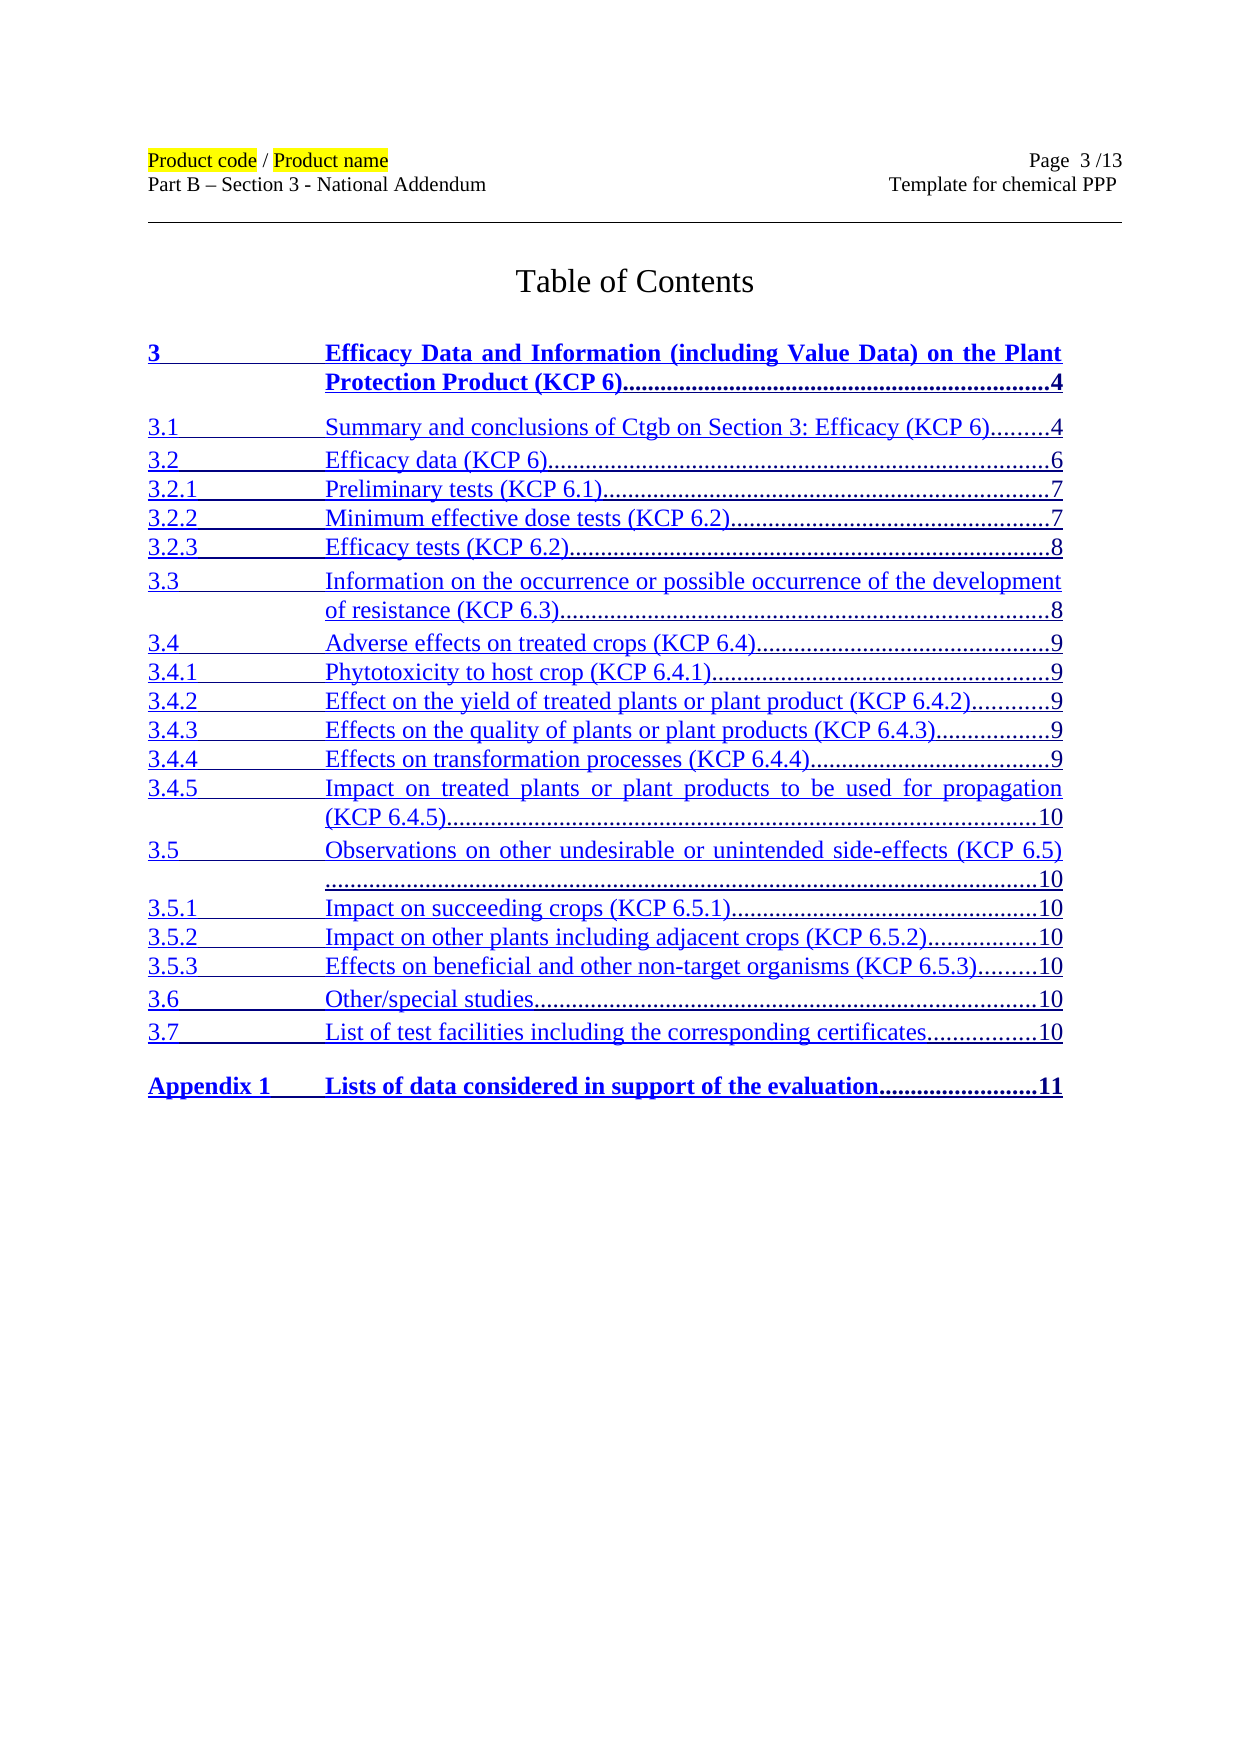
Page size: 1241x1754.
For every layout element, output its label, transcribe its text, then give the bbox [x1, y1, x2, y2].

text 3.2.2 Minimum effective dose tests (KCP 6.2) 7 [148, 503, 1063, 528]
text 3.6 Other/special studies 10 [148, 984, 1063, 1009]
text 3.4.3 Effects on the quality of plants or plant products (KCP 6.4.3) 9 [148, 715, 1063, 740]
text 3.5 Observations on other undesirable or unintended side-effects (KCP 6.5) 10 [148, 835, 1063, 860]
text 3.2.3 Efficacy tests (KCP 6.2) 8 [148, 532, 1063, 557]
text 3.5 Observations on other undesirable or unintended side-effects (KCP 6.5) 10 [148, 861, 1063, 893]
text 3.4.5 Impact on treated plants or plant products to be used for propagation (KCP 6.4.5) 10 [148, 799, 1063, 831]
text 3.1 Summary and conclusions of Ctgb on Section 3: Efficacy (KCP 6) 4 [148, 412, 1063, 437]
text 3.4.1 Phytotoxicity to host crop (KCP 6.4.1) 9 [148, 657, 1063, 682]
text Appendix 1 Lists of data considered in support of the evaluation 11 [148, 1071, 1063, 1096]
text 3.4 Adverse effects on treated crops (KCP 6.4) 9 [148, 628, 1063, 653]
text 3.4.2 Effect on the yield of treated plants or plant product (KCP 6.4.2) 9 [148, 686, 1063, 711]
text 3.3 Information on the occurrence or possible occurrence of the development of resistance (KCP 6.3) 8 [148, 566, 1063, 623]
text 3.5.3 Effects on beneficial and other non-target organisms (KCP 6.5.3) 10 [148, 951, 1063, 976]
text 3.2 Efficacy data (KCP 6) 6 [148, 445, 1063, 470]
text 3.4.5 Impact on treated plants or plant products to be used for propagation (KCP 6.4.5) 10 [148, 773, 1063, 798]
text 3.2.1 Preliminary tests (KCP 6.1) 7 [148, 474, 1063, 499]
subtitle Table of Contents [148, 262, 1122, 300]
text 3.7 List of test facilities including the corresponding certificates 10 [148, 1017, 1063, 1042]
text 3.5.1 Impact on succeeding crops (KCP 6.5.1) 10 [148, 893, 1063, 918]
text 3.5.2 Impact on other plants including adjacent crops (KCP 6.5.2) 10 [148, 922, 1063, 947]
text 3.4.4 Effects on transformation processes (KCP 6.4.4) 9 [148, 744, 1063, 769]
text 3 Efficacy Data and Information (including Value Data) on the Plant Protection Product (KCP 6) 4 [148, 364, 1063, 395]
text 3 Efficacy Data and Information (including Value Data) on the Plant Protection Product (KCP 6) 4 [148, 338, 1063, 363]
